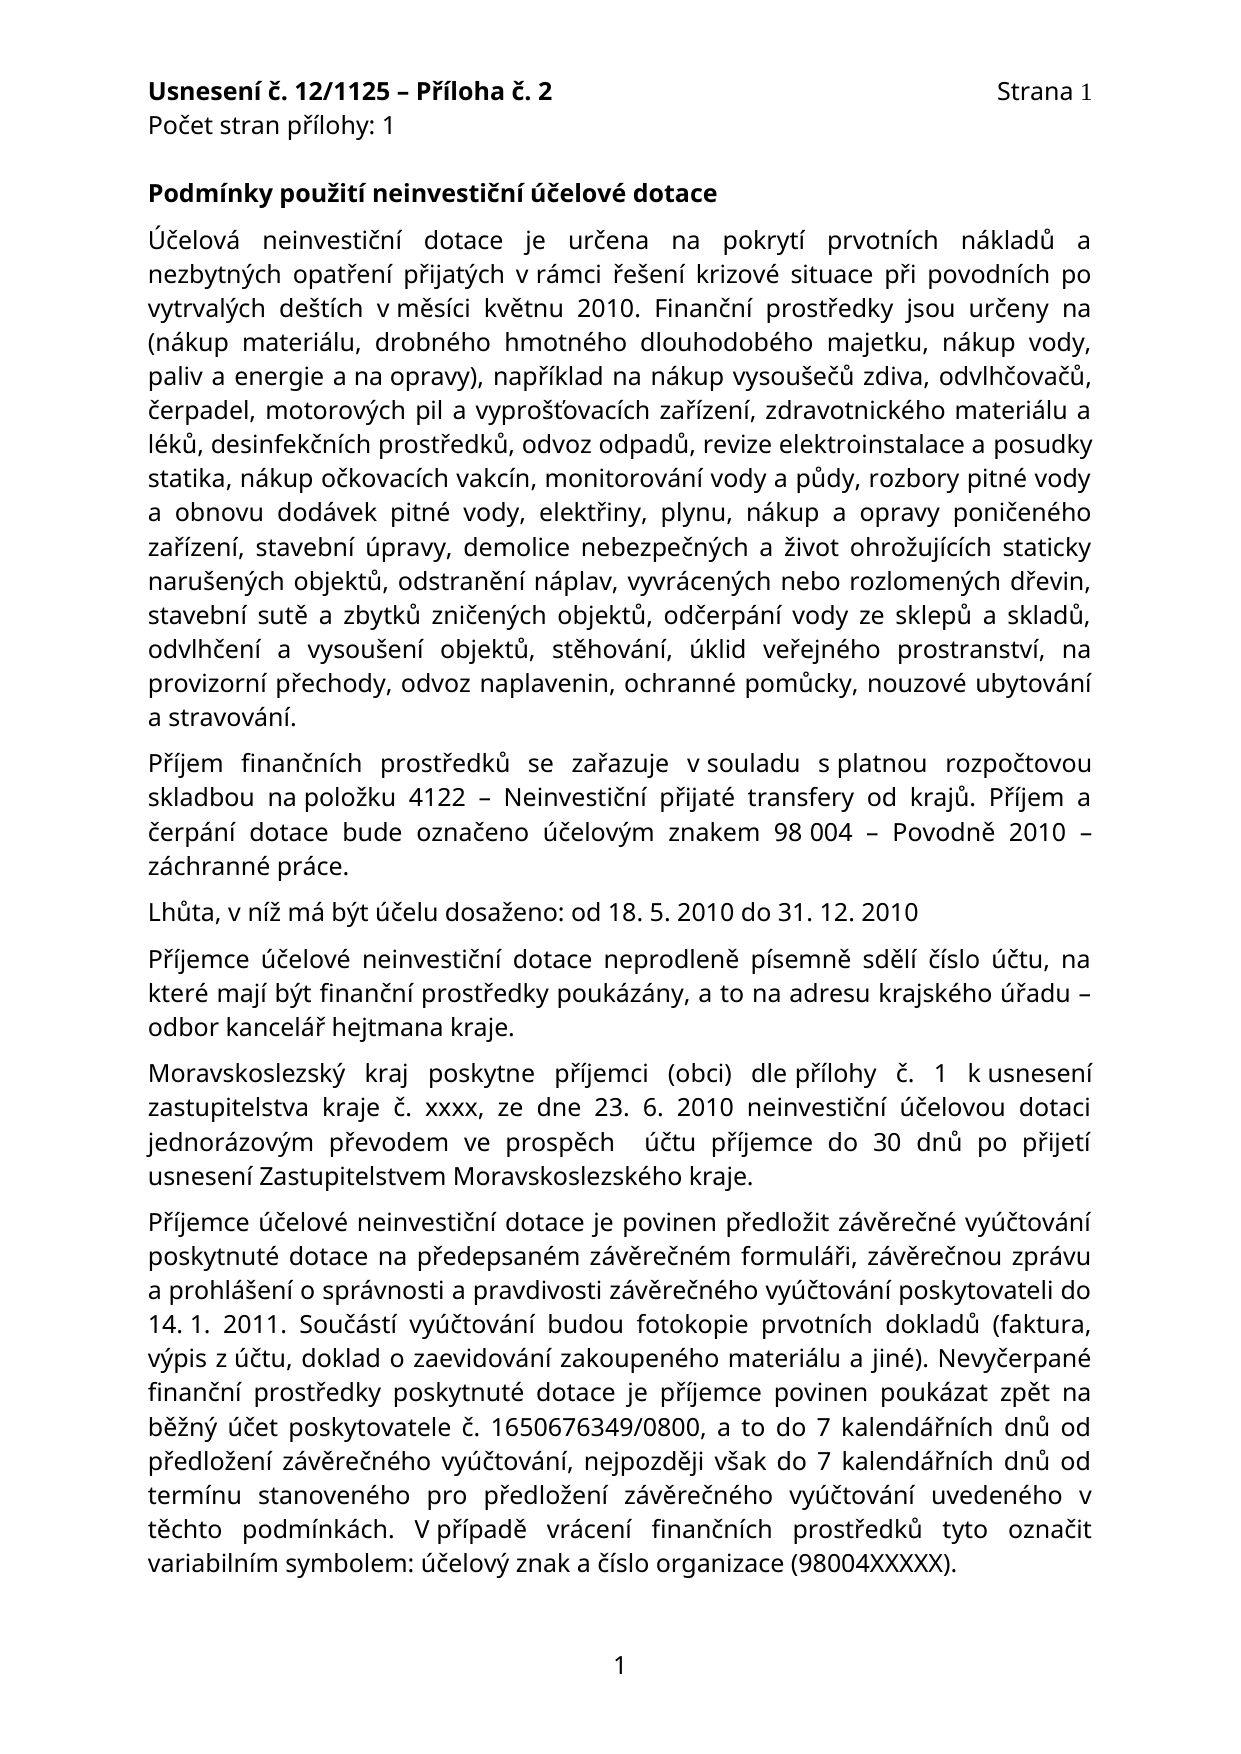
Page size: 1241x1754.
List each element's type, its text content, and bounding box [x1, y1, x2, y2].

text Příjemce účelové neinvestiční dotace neprodleně písemně sdělí číslo účtu, na které mají být finanční prostředky poukázány, a to na adresu krajského úřadu – odbor kancelář hejtmana kraje. [148, 941, 1092, 1043]
text Příjem finančních prostředků se zařazuje v souladu s platnou rozpočtovou skladbou na položku 4122 – Neinvestiční přijaté transfery od krajů. Příjem a čerpání dotace bude označeno účelovým znakem 98 004 – Povodně 2010 – záchranné práce. [148, 746, 1092, 882]
text Účelová neinvestiční dotace je určena na pokrytí prvotních nákladů a nezbytných opatření přijatých v rámci řešení krizové situace při povodních po vytrvalých deštích v měsíci květnu 2010. Finanční prostředky jsou určeny na (nákup materiálu, drobného hmotného dlouhodobého majetku, nákup vody, paliv a energie a na opravy), například na nákup vysoušečů zdiva, odvlhčovačů, čerpadel, motorových pil a vyprošťovacích zařízení, zdravotnického materiálu a léků, desinfekčních prostředků, odvoz odpadů, revize elektroinstalace a posudky statika, nákup očkovacích vakcín, monitorování vody a půdy, rozbory pitné vody a obnovu dodávek pitné vody, elektřiny, plynu, nákup a opravy poničeného zařízení, stavební úpravy, demolice nebezpečných a život ohrožujících staticky narušených objektů, odstranění náplav, vyvrácených nebo rozlomených dřevin, stavební sutě a zbytků zničených objektů, odčerpání vody ze sklepů a skladů, odvlhčení a vysoušení objektů, stěhování, úklid veřejného prostranství, na provizorní přechody, odvoz naplavenin, ochranné pomůcky, nouzové ubytování a stravování. [148, 223, 1092, 733]
text Lhůta, v níž má být účelu dosaženo: od 18. 5. 2010 do 31. 12. 2010 [148, 895, 1092, 929]
text Moravskoslezský kraj poskytne příjemci (obci) dle přílohy č. 1 k usnesení zastupitelstva kraje č. xxxx, ze dne 23. 6. 2010 neinvestiční účelovou dotaci jednorázovým převodem ve prospěch účtu příjemce do 30 dnů po přijetí usnesení Zastupitelstvem Moravskoslezského kraje. [148, 1056, 1092, 1192]
text Podmínky použití neinvestiční účelové dotace [148, 176, 1092, 210]
text Příjemce účelové neinvestiční dotace je povinen předložit závěrečné vyúčtování poskytnuté dotace na předepsaném závěrečném formuláři, závěrečnou zprávu a prohlášení o správnosti a pravdivosti závěrečného vyúčtování poskytovateli do 14. 1. 2011. Součástí vyúčtování budou fotokopie prvotních dokladů (faktura, výpis z účtu, doklad o zaevidování zakoupeného materiálu a jiné). Nevyčerpané finanční prostředky poskytnuté dotace je příjemce povinen poukázat zpět na běžný účet poskytovatele č. 1650676349/0800, a to do 7 kalendářních dnů od předložení závěrečného vyúčtování, nejpozději však do 7 kalendářních dnů od termínu stanoveného pro předložení závěrečného vyúčtování uvedeného v těchto podmínkách. V případě vrácení finančních prostředků tyto označit variabilním symbolem: účelový znak a číslo organizace (98004XXXXX). [148, 1205, 1092, 1579]
